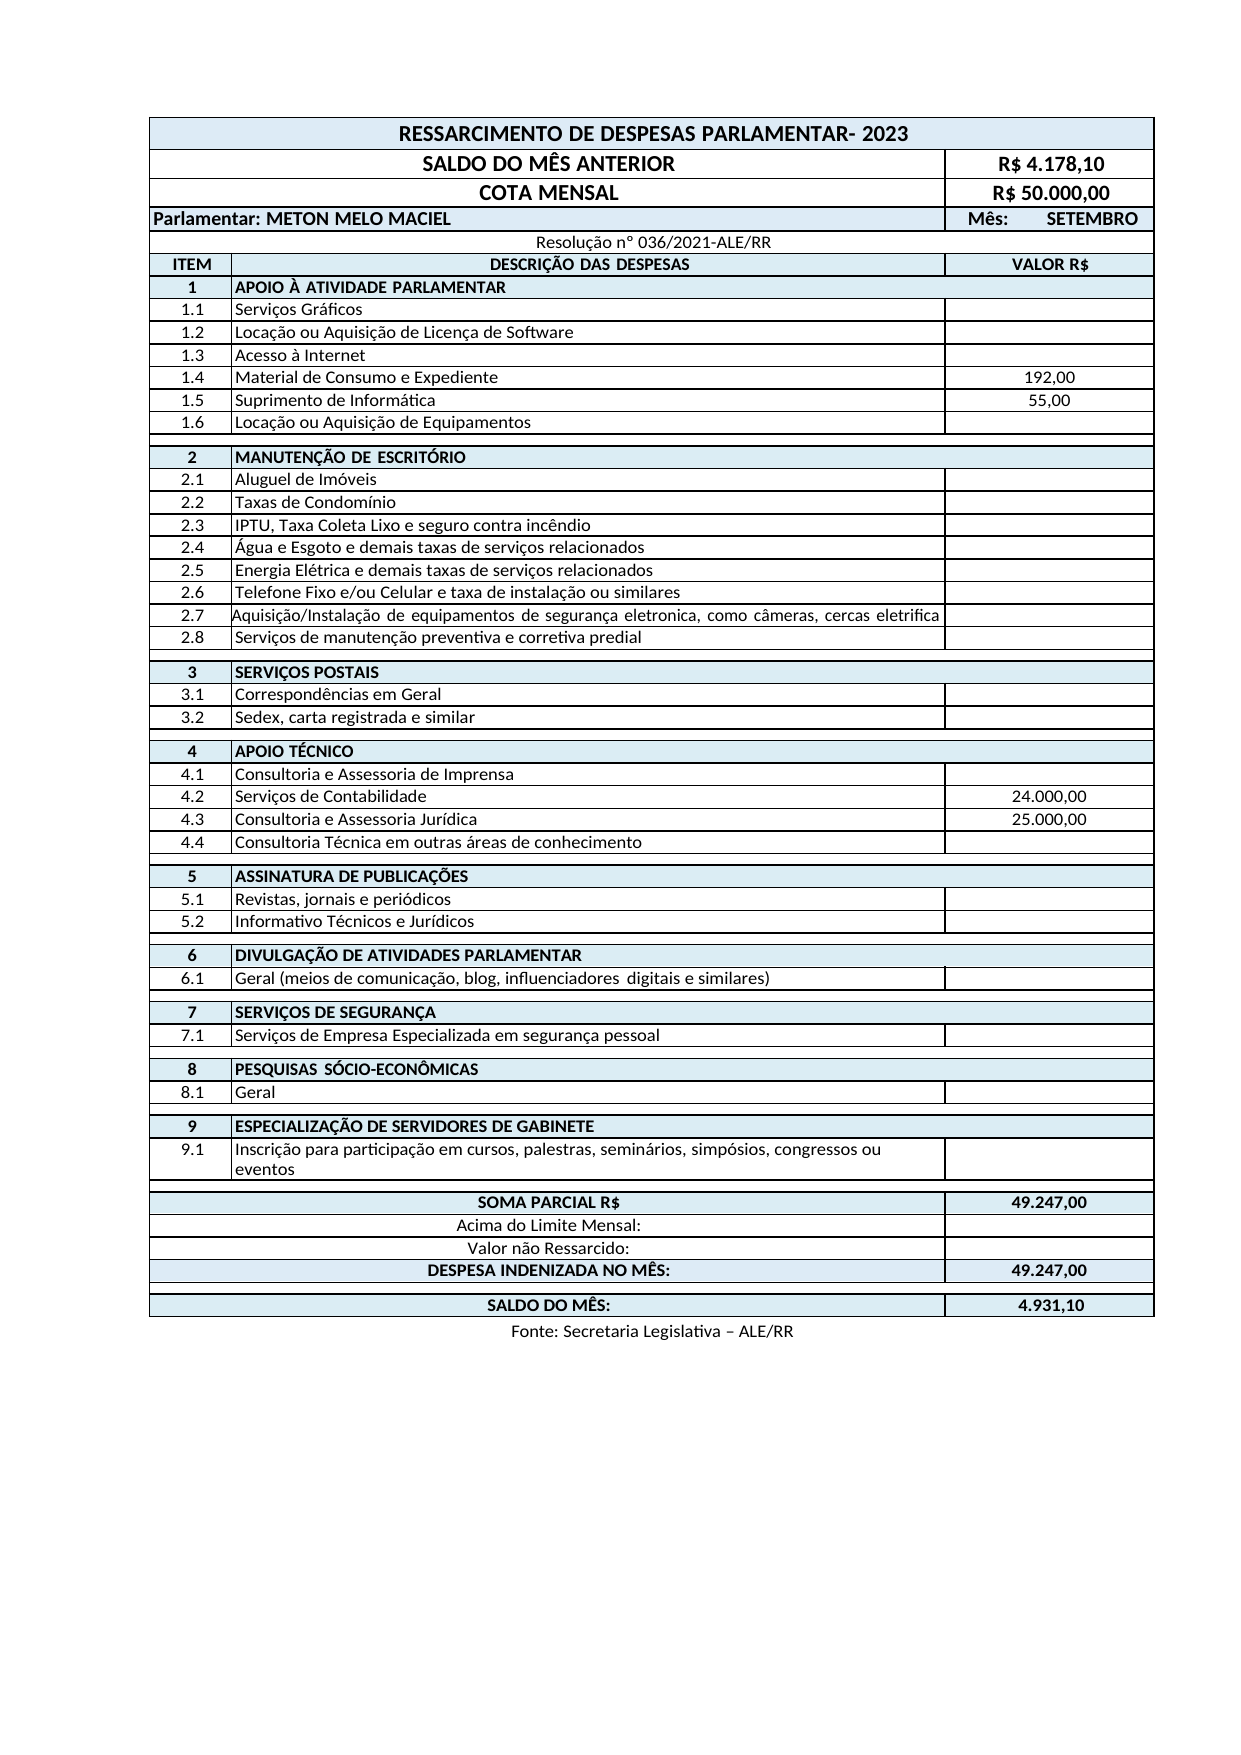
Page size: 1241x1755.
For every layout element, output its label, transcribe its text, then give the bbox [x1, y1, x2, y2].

table_cell Serviços de manutenção preventiva e corretiva predial [232, 627, 944, 648]
table_cell 2 [150, 447, 231, 468]
table_cell Suprimento de Informática [232, 390, 944, 411]
table_cell Serviços de Contabilidade [232, 786, 944, 807]
table_cell [150, 730, 1153, 739]
table_cell Valor não Ressarcido: [150, 1238, 944, 1259]
table_cell [946, 707, 1153, 728]
table_cell 49.247,00 [946, 1193, 1153, 1213]
table_cell [946, 560, 1153, 581]
table_cell SOMA PARCIAL R$ [150, 1193, 944, 1213]
table_cell Acima do Limite Mensal: [150, 1215, 944, 1236]
table_cell R$ 50.000,00 [946, 179, 1153, 206]
table_cell Taxas de Condomínio [232, 492, 944, 513]
table_cell 25.000,00 [946, 809, 1153, 830]
table_cell 55,00 [946, 390, 1153, 411]
table_cell [150, 934, 1153, 944]
table_cell [946, 537, 1153, 558]
table_cell Inscrição para participação em cursos, palestras, seminários, simpósios, congressos ou eventos [232, 1139, 944, 1179]
table_cell 7.1 [150, 1025, 231, 1046]
table_cell [946, 605, 1153, 626]
table_cell 24.000,00 [946, 786, 1153, 807]
table_cell [946, 299, 1153, 320]
table_cell Informativo Técnicos e Jurídicos [232, 911, 944, 932]
table_cell Consultoria Técnica em outras áreas de conhecimento [232, 832, 944, 853]
table_cell 2.3 [150, 515, 231, 535]
table_cell 1.5 [150, 390, 231, 411]
table_cell R$ 4.178,10 [946, 150, 1153, 177]
table_cell 4.3 [150, 809, 231, 830]
table_cell [946, 968, 1153, 989]
table_cell [150, 854, 1153, 864]
table_cell [150, 991, 1153, 1001]
table_cell [946, 469, 1153, 490]
table_cell 6 [150, 945, 231, 966]
table_cell 1.2 [150, 322, 231, 343]
table_cell [946, 627, 1153, 648]
table_cell Revistas, jornais e periódicos [232, 888, 944, 909]
table_cell 5.2 [150, 911, 231, 932]
table_cell 192,00 [946, 367, 1153, 388]
table_cell 6.1 [150, 968, 231, 989]
table_cell 9.1 [150, 1139, 231, 1179]
table_cell ASSINATURA DE PUBLICAÇÕES [232, 866, 1153, 887]
table_cell APOIO À ATIVIDADE PARLAMENTAR [232, 277, 1153, 298]
table_cell DESPESA INDENIZADA NO MÊS: [150, 1260, 944, 1281]
table_cell 3.2 [150, 707, 231, 728]
table_cell [150, 650, 1153, 660]
table_cell 2.8 [150, 627, 231, 648]
table_cell Energia Elétrica e demais taxas de serviços relacionados [232, 560, 944, 581]
table_header RESSARCIMENTO DE DESPESAS PARLAMENTAR- 2023 [150, 118, 1153, 149]
table_cell 4.2 [150, 786, 231, 807]
table_cell [946, 492, 1153, 513]
table_cell 2.6 [150, 582, 231, 603]
table_cell 3.1 [150, 684, 231, 705]
table_cell 4.4 [150, 832, 231, 853]
table_cell Geral [232, 1082, 944, 1103]
table_cell 8 [150, 1059, 231, 1080]
table_cell Aluguel de Imóveis [232, 469, 944, 490]
table_cell 8.1 [150, 1082, 231, 1103]
table_cell 2.4 [150, 537, 231, 558]
table_cell MANUTENÇÃO DE ESCRITÓRIO [232, 447, 1153, 468]
table_cell 1.4 [150, 367, 231, 388]
table_cell [946, 322, 1153, 343]
table_cell [946, 582, 1153, 603]
table_cell [946, 911, 1153, 932]
table_cell [150, 435, 1153, 445]
table_cell Consultoria e Assessoria de Imprensa [232, 764, 944, 785]
table_cell Sedex, carta registrada e similar [232, 707, 944, 728]
table_cell 4.931,10 [946, 1295, 1153, 1316]
table_cell COTA MENSAL [150, 179, 944, 206]
table_cell 9 [150, 1116, 231, 1137]
table_cell Geral (meios de comunicação, blog, influenciadores digitais e similares) [232, 968, 944, 989]
table_cell 2.2 [150, 492, 231, 513]
table_cell Locação ou Aquisição de Licença de Software [232, 322, 944, 343]
table_cell ITEM [150, 254, 231, 275]
table_cell ESPECIALIZAÇÃO DE SERVIDORES DE GABINETE [232, 1116, 1153, 1137]
table_cell [150, 1181, 1153, 1191]
table_cell [946, 1238, 1153, 1259]
table_cell 2.5 [150, 560, 231, 581]
table_cell DESCRIÇÃO DAS DESPESAS [232, 254, 944, 275]
table_cell Mês: SETEMBRO [946, 208, 1153, 230]
table_cell [946, 345, 1153, 366]
table_cell IPTU, Taxa Coleta Lixo e seguro contra incêndio [232, 515, 944, 535]
table_cell Acesso à Internet [232, 345, 944, 366]
table_cell Serviços de Empresa Especializada em segurança pessoal [232, 1025, 944, 1046]
table_cell Correspondências em Geral [232, 684, 944, 705]
table_cell 7 [150, 1002, 231, 1023]
table_cell Telefone Fixo e/ou Celular e taxa de instalação ou similares [232, 582, 944, 603]
table_cell Resolução nº 036/2021-ALE/RR [150, 232, 1153, 252]
table_cell Água e Esgoto e demais taxas de serviços relacionados [232, 537, 944, 558]
table_cell Aquisição/Instalação de equipamentos de segurança eletronica, como câmeras, cercas eletrifica [232, 605, 944, 626]
table_cell 1.3 [150, 345, 231, 366]
table_cell [946, 515, 1153, 535]
table_cell PESQUISAS SÓCIO-ECONÔMICAS [232, 1059, 1153, 1080]
table_cell SERVIÇOS POSTAIS [232, 662, 1153, 683]
table_cell [946, 412, 1153, 433]
table_cell 4 [150, 741, 231, 762]
table_cell SALDO DO MÊS ANTERIOR [150, 150, 944, 177]
table_cell [946, 1082, 1153, 1103]
table_cell [946, 888, 1153, 909]
table_cell 5 [150, 866, 231, 887]
table_cell [946, 684, 1153, 705]
table_cell 2.7 [150, 605, 231, 626]
table_cell 1.6 [150, 412, 231, 433]
table_cell 5.1 [150, 888, 231, 909]
table_cell 49.247,00 [946, 1260, 1153, 1281]
table_cell Consultoria e Assessoria Jurídica [232, 809, 944, 830]
table_cell [946, 1025, 1153, 1046]
table_cell [150, 1104, 1153, 1114]
table_cell APOIO TÉCNICO [232, 741, 1153, 762]
table_cell 2.1 [150, 469, 231, 490]
table_cell SALDO DO MÊS: [150, 1295, 944, 1316]
text Fonte: Secretaria Legislativa – ALE/RR [510, 1320, 794, 1342]
table_cell 4.1 [150, 764, 231, 785]
table_cell DIVULGAÇÃO DE ATIVIDADES PARLAMENTAR [232, 945, 1153, 966]
table_cell [150, 1047, 1153, 1057]
table_cell 1 [150, 277, 231, 298]
table_cell [150, 1283, 1153, 1293]
table_cell Serviços Gráficos [232, 299, 944, 320]
table_cell [946, 832, 1153, 853]
table_cell Material de Consumo e Expediente [232, 367, 944, 388]
table_cell [946, 1215, 1153, 1236]
table_cell VALOR R$ [946, 254, 1153, 275]
table_cell [946, 764, 1153, 785]
table_cell 3 [150, 662, 231, 683]
table_cell 1.1 [150, 299, 231, 320]
table_cell SERVIÇOS DE SEGURANÇA [232, 1002, 1153, 1023]
table_cell Parlamentar: METON MELO MACIEL [150, 208, 944, 230]
table_cell [946, 1139, 1153, 1179]
table_cell Locação ou Aquisição de Equipamentos [232, 412, 944, 433]
